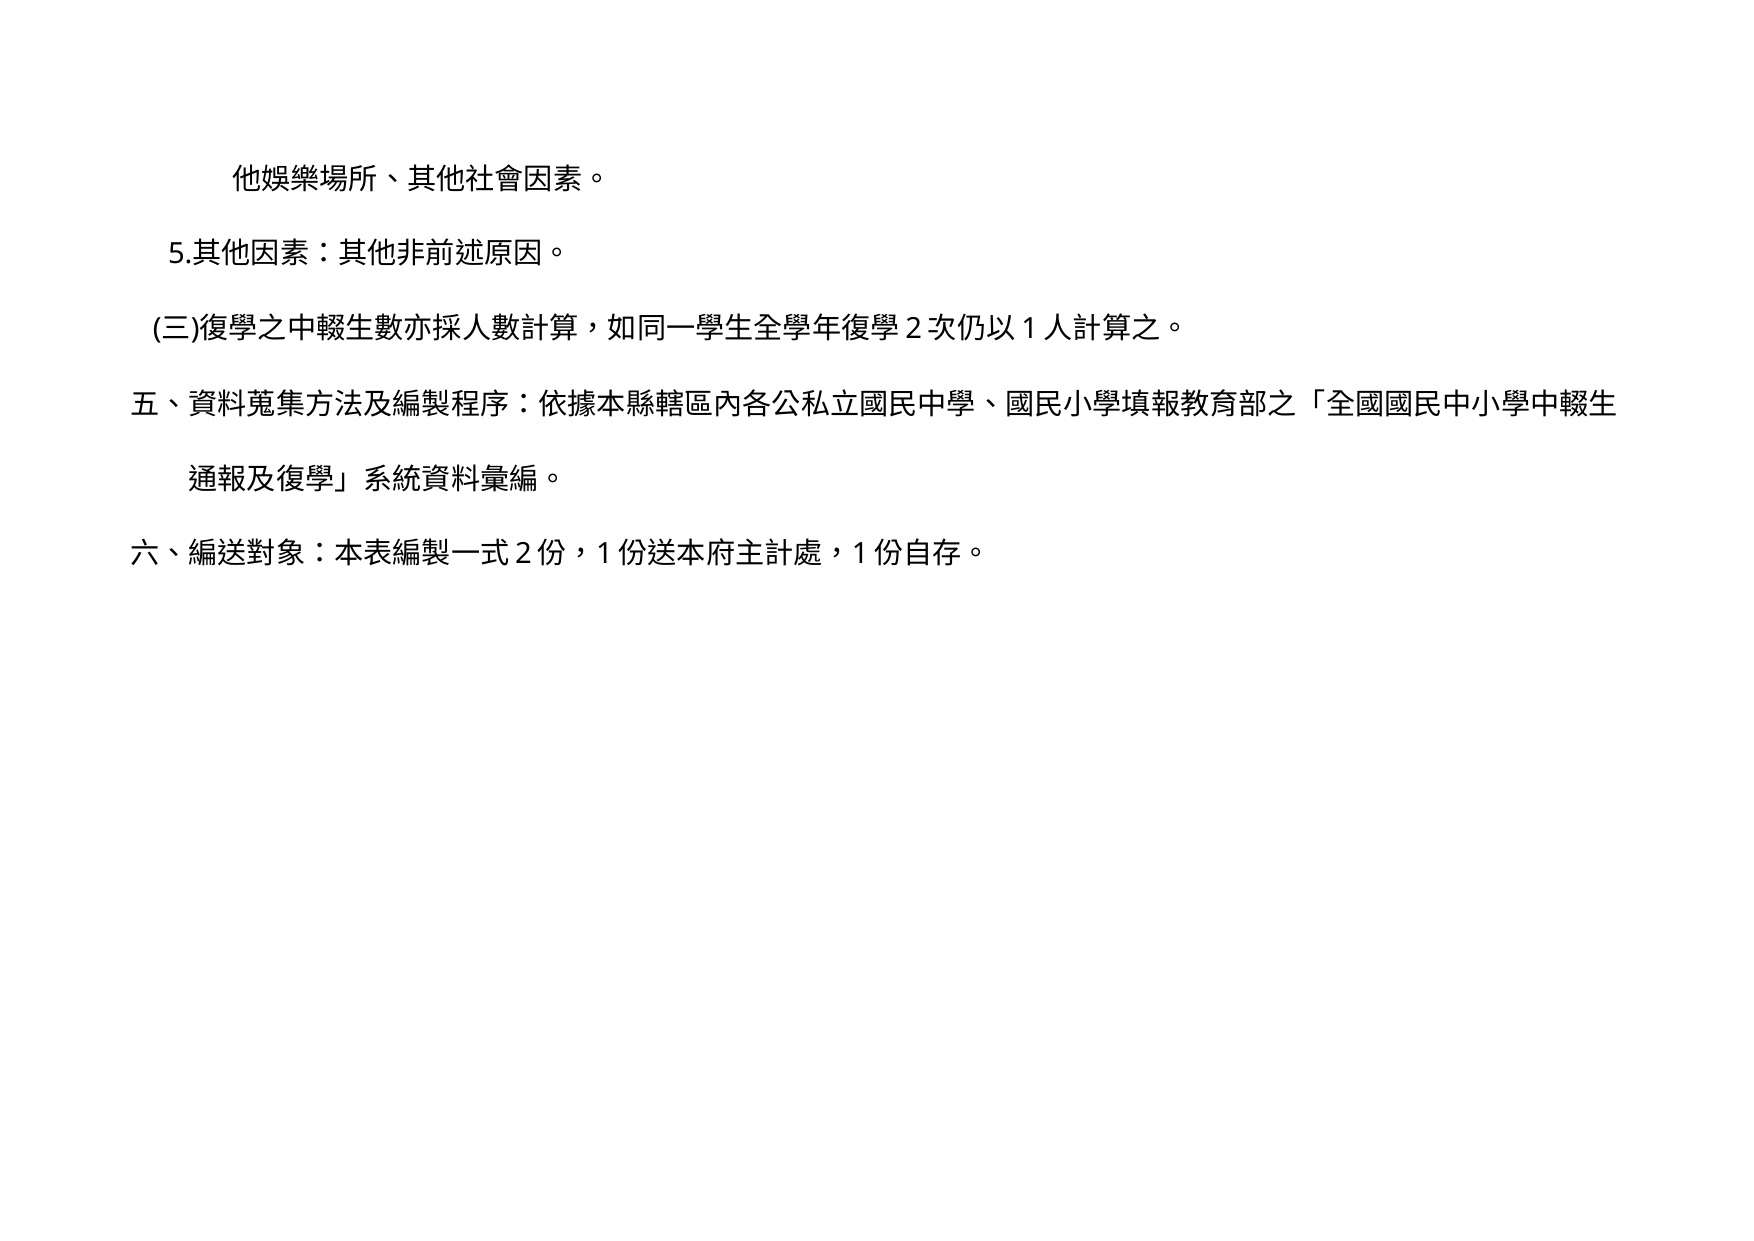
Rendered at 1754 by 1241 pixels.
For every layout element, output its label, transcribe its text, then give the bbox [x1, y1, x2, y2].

text (三)復學之中輟生數亦採人數計算，如同一學生全學年復學2次仍以1人計算之。 [130, 283, 1624, 358]
text 六、編送對象：本表編製一式2份，1份送本府主計處，1份自存。 [130, 508, 1624, 583]
text 他娛樂場所、其他社會因素。 [130, 133, 1624, 208]
text 五、資料蒐集方法及編製程序：依據本縣轄區內各公私立國民中學、國民小學填報教育部之「全國國民中小學中輟生通報及復學」系統資料彙編。 [130, 358, 1624, 508]
text 5.其他因素：其他非前述原因。 [130, 208, 1624, 283]
